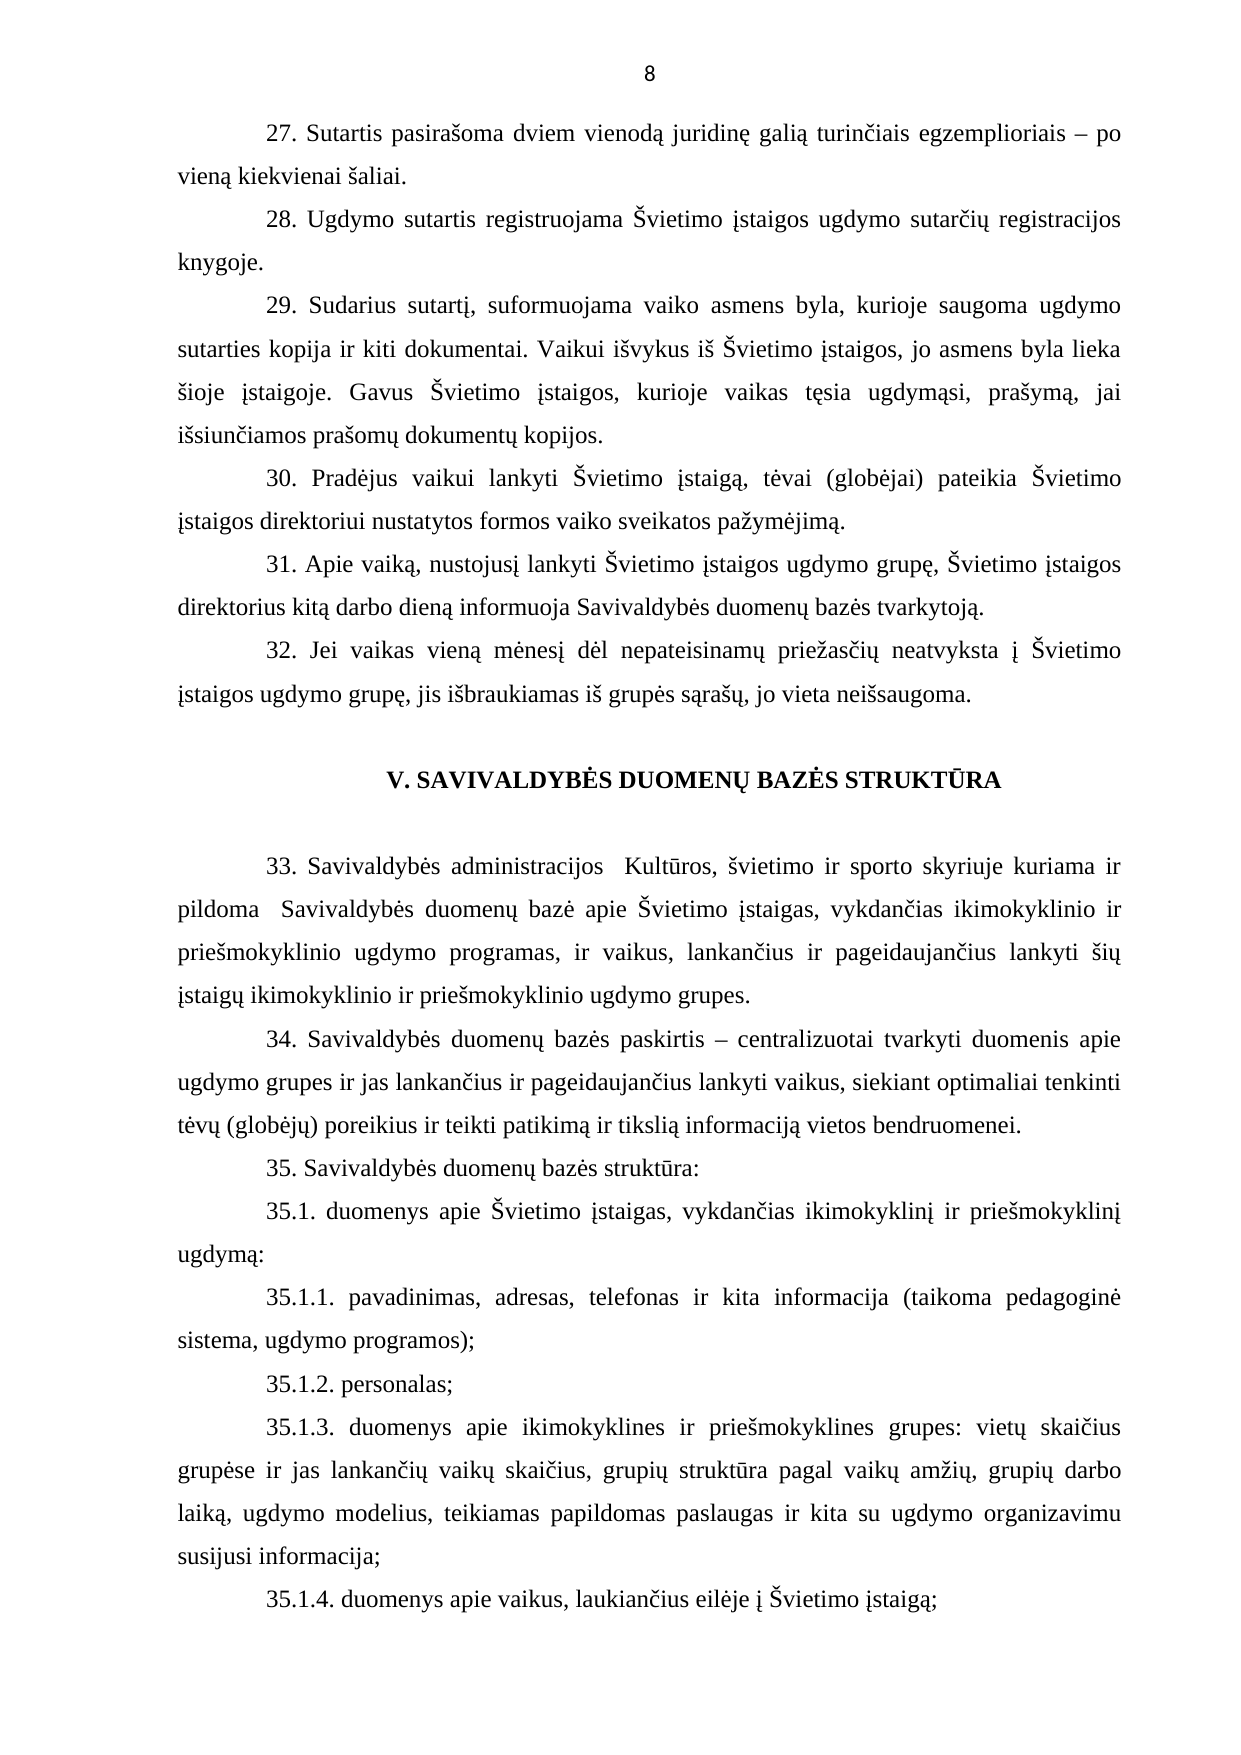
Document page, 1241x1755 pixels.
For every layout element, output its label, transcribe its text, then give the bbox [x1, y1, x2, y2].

text 35.1.4. duomenys apie vaikus, laukiančius eilėje į Švietimo įstaigą; [177, 1584, 1122, 1613]
text 27. Sutartis pasirašoma dviem vienodą juridinę galią turinčiais egzemplioriais – po vieną kiekvienai šaliai. [177, 118, 1122, 190]
text 35.1.3. duomenys apie ikimokyklines ir priešmokyklines grupes: vietų skaičius grupėse ir jas lankančių vaikų skaičius, grupių struktūra pagal vaikų amžių, grupių darbo laiką, ugdymo modelius, teikiamas papildomas paslaugas ir kita su ugdymo organizavimu susijusi informacija; [177, 1412, 1122, 1570]
text 35.1. duomenys apie Švietimo įstaigas, vykdančias ikimokyklinį ir priešmokyklinį ugdymą: [177, 1196, 1122, 1268]
text V. SAVIVALDYBĖS DUOMENŲ BAZĖS STRUKTŪRA [177, 765, 1122, 794]
text 29. Sudarius sutartį, suformuojama vaiko asmens byla, kurioje saugoma ugdymo sutarties kopija ir kiti dokumentai. Vaikui išvykus iš Švietimo įstaigos, jo asmens byla lieka šioje įstaigoje. Gavus Švietimo įstaigos, kurioje vaikas tęsia ugdymąsi, prašymą, jai išsiunčiamos prašomų dokumentų kopijos. [177, 291, 1122, 449]
text 35.1.1. pavadinimas, adresas, telefonas ir kita informacija (taikoma pedagoginė sistema, ugdymo programos); [177, 1282, 1122, 1354]
text 30. Pradėjus vaikui lankyti Švietimo įstaigą, tėvai (globėjai) pateikia Švietimo įstaigos direktoriui nustatytos formos vaiko sveikatos pažymėjimą. [177, 463, 1122, 535]
text 33. Savivaldybės administracijos Kultūros, švietimo ir sporto skyriuje kuriama ir pildoma Savivaldybės duomenų bazė apie Švietimo įstaigas, vykdančias ikimokyklinio ir priešmokyklinio ugdymo programas, ir vaikus, lankančius ir pageidaujančius lankyti šių įstaigų ikimokyklinio ir priešmokyklinio ugdymo grupes. [177, 851, 1122, 1009]
text 32. Jei vaikas vieną mėnesį dėl nepateisinamų priežasčių neatvyksta į Švietimo įstaigos ugdymo grupę, jis išbraukiamas iš grupės sąrašų, jo vieta neišsaugoma. [177, 636, 1122, 707]
text 35.1.2. personalas; [177, 1369, 1122, 1397]
text 35. Savivaldybės duomenų bazės struktūra: [177, 1153, 1122, 1182]
text 31. Apie vaiką, nustojusį lankyti Švietimo įstaigos ugdymo grupę, Švietimo įstaigos direktorius kitą darbo dieną informuoja Savivaldybės duomenų bazės tvarkytoją. [177, 549, 1122, 621]
text 34. Savivaldybės duomenų bazės paskirtis – centralizuotai tvarkyti duomenis apie ugdymo grupes ir jas lankančius ir pageidaujančius lankyti vaikus, siekiant optimaliai tenkinti tėvų (globėjų) poreikius ir teikti patikimą ir tikslią informaciją vietos bendruomenei. [177, 1024, 1122, 1139]
text 28. Ugdymo sutartis registruojama Švietimo įstaigos ugdymo sutarčių registracijos knygoje. [177, 204, 1122, 276]
